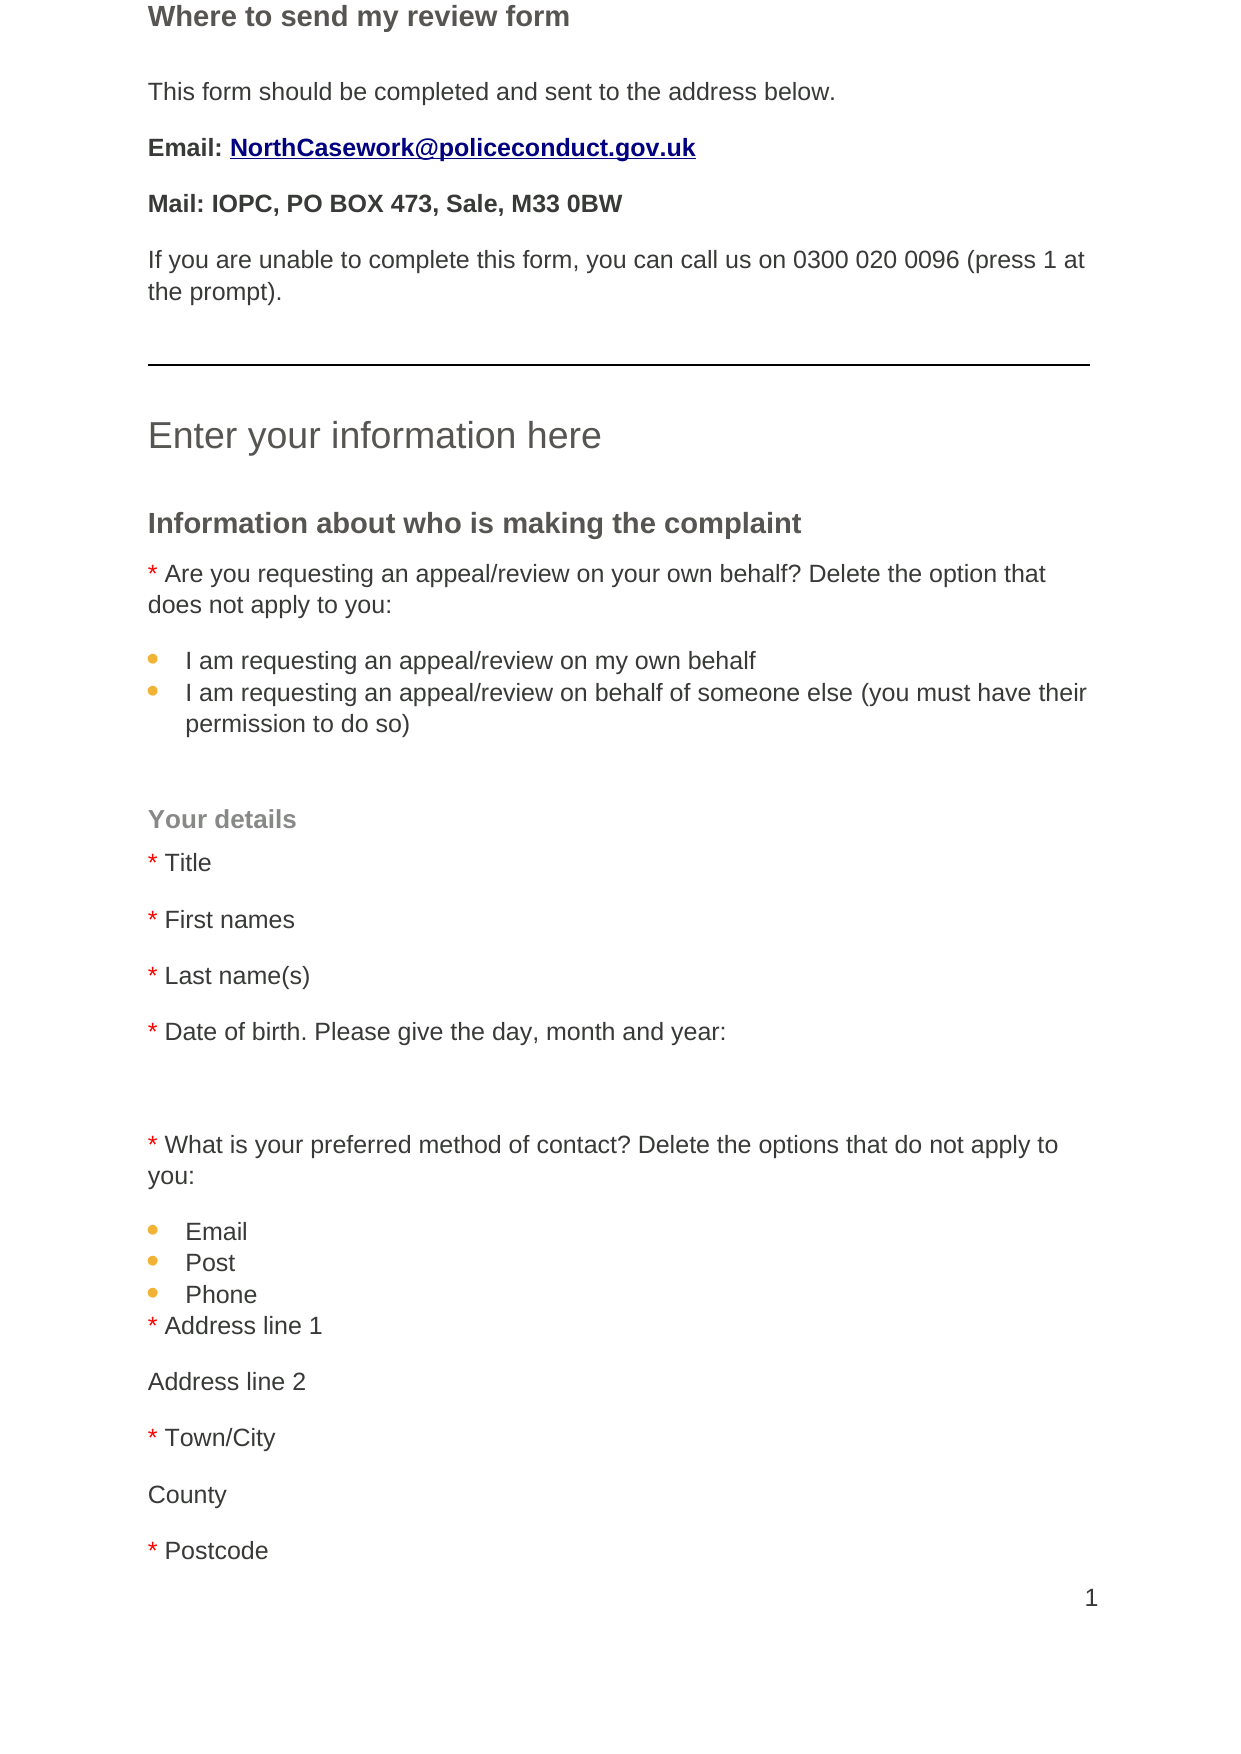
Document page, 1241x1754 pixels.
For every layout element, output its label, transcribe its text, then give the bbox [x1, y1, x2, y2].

list Post [148, 1247, 1090, 1278]
subtitle Where to send my review form [148, 0, 1090, 33]
text County [148, 1478, 1090, 1509]
text Mail: IOPC, PO BOX 473, Sale, M33 0BW [148, 187, 1090, 219]
text * What is your preferred method of contact? Delete the options that do not apply to you: [148, 1128, 1090, 1191]
subtitle Your details [148, 803, 1090, 834]
text Email: NorthCasework@policeconduct.gov.uk [148, 131, 1090, 162]
subtitle Enter your information here [148, 416, 1090, 457]
text * Address line 1 [148, 1309, 1090, 1341]
text * Town/City [148, 1422, 1090, 1453]
list I am requesting an appeal/review on behalf of someone else (you must have their permission to do so) [148, 676, 1090, 738]
text * Date of birth. Please give the day, month and year: [148, 1016, 1090, 1047]
subtitle Information about who is making the complaint [148, 507, 1090, 541]
text * First names [148, 903, 1090, 934]
list Phone [148, 1278, 1090, 1309]
text * Are you requesting an appeal/review on your own behalf? Delete the option that does not apply to you: [148, 557, 1090, 620]
list Email [148, 1216, 1090, 1247]
text This form should be completed and sent to the address below. [148, 75, 1090, 106]
text If you are unable to complete this form, you can call us on 0300 020 0096 (press 1 at the prompt). [148, 244, 1090, 306]
text * Title [148, 847, 1090, 878]
text * Postcode [148, 1534, 1090, 1566]
text * Last name(s) [148, 959, 1090, 991]
text Address line 2 [148, 1366, 1090, 1397]
list I am requesting an appeal/review on my own behalf [148, 645, 1090, 676]
